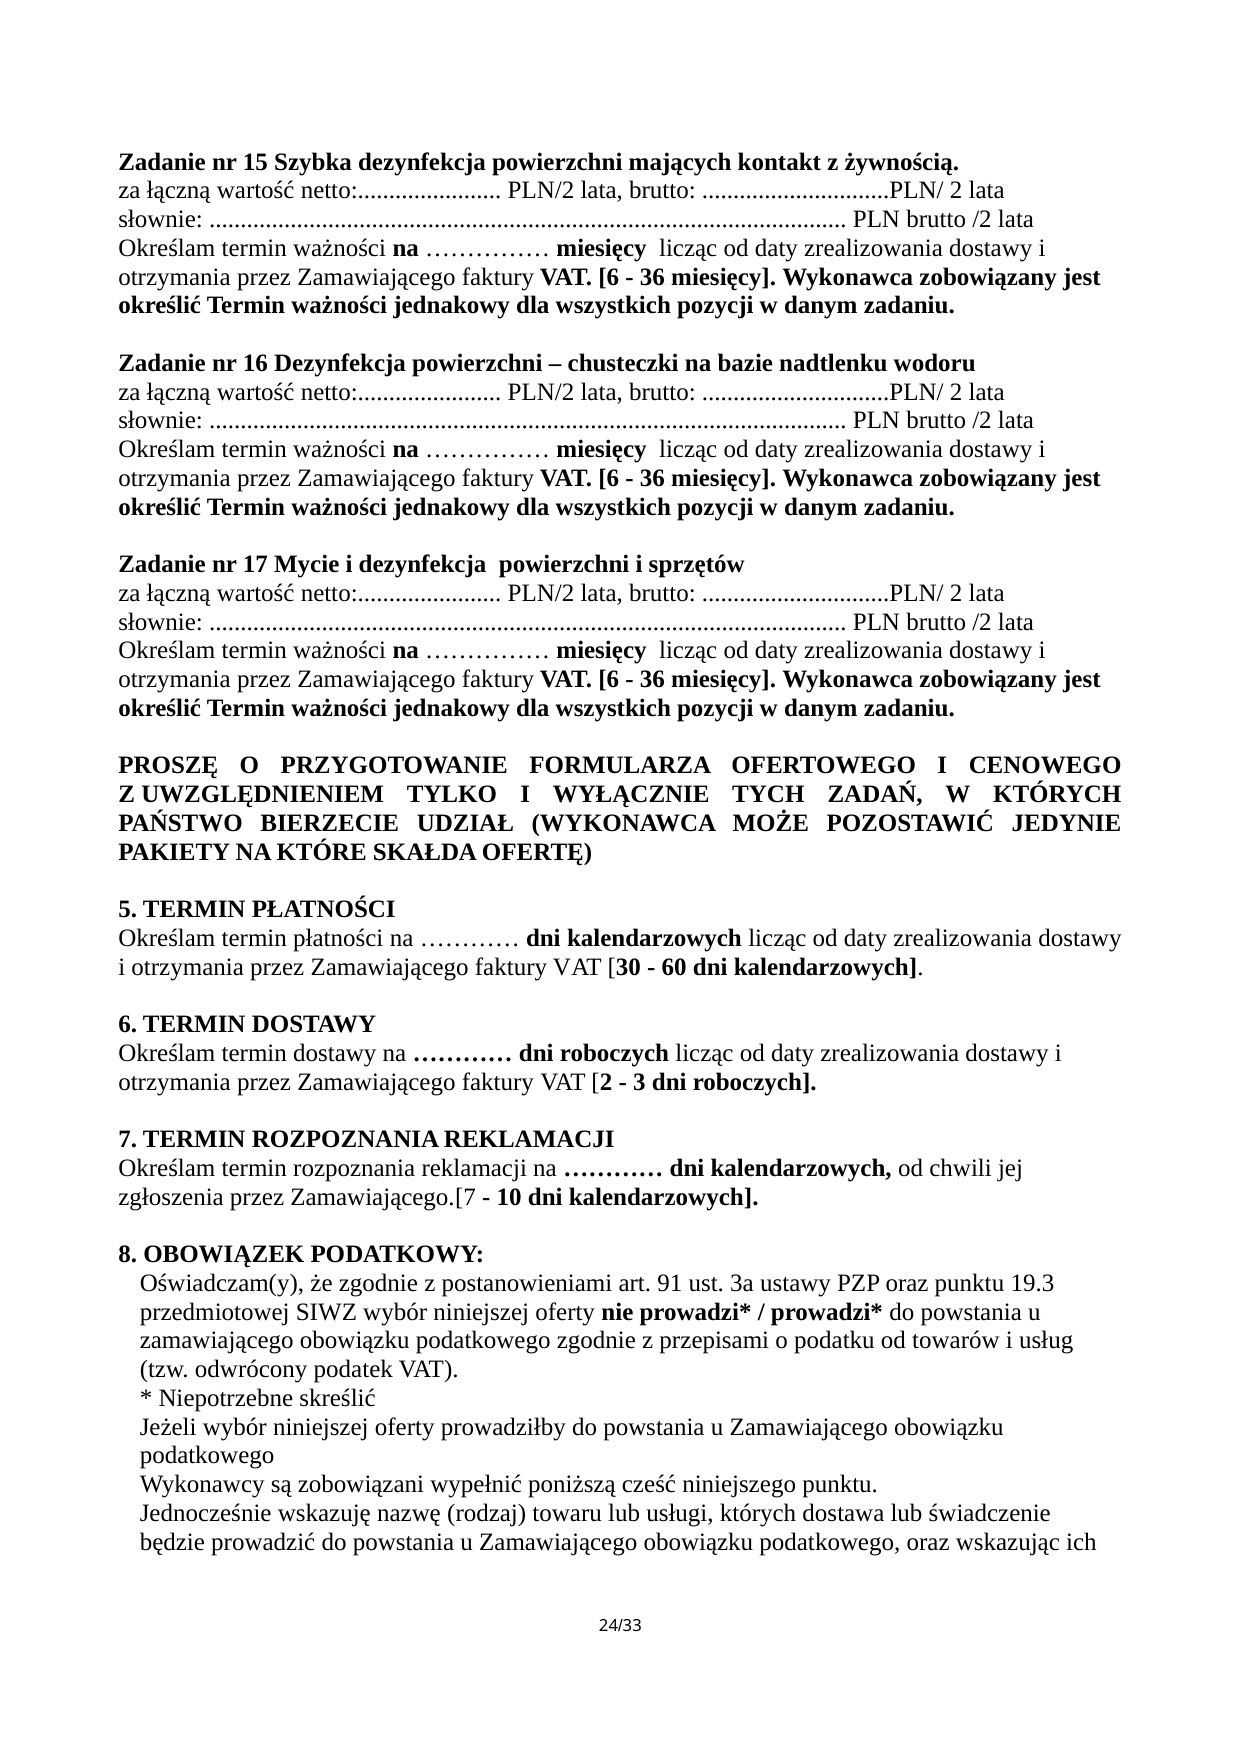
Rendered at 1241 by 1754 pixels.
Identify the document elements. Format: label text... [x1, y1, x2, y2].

text Określam termin rozpoznania reklamacji na ………… dni kalendarzowych, od chwili jej zgłoszenia przez Zamawiającego.[7 - 10 dni kalendarzowych]. [118, 1153, 1122, 1211]
text Zadanie nr 15 Szybka dezynfekcja powierzchni mających kontakt z żywnością. [118, 147, 1122, 176]
text Oświadczam(y), że zgodnie z postanowieniami art. 91 ust. 3a ustawy PZP oraz punktu 19.3 przedmiotowej SIWZ wybór niniejszej oferty nie prowadzi* / prowadzi* do powstania u zamawiającego obowiązku podatkowego zgodnie z przepisami o podatku od towarów i usług (tzw. odwrócony podatek VAT). [139, 1268, 1122, 1383]
text Zadanie nr 16 Dezynfekcja powierzchni – chusteczki na bazie nadtlenku wodoru [118, 348, 1122, 377]
text Zadanie nr 17 Mycie i dezynfekcja powierzchni i sprzętów [118, 549, 1122, 578]
text Określam termin ważności na …………… miesięcy licząc od daty zrealizowania dostawy i otrzymania przez Zamawiającego faktury VAT. [6 - 36 miesięcy]. Wykonawca zobowiązany jest określić Termin ważności jednakowy dla wszystkich pozycji w danym zadaniu. [118, 636, 1122, 722]
text Określam termin dostawy na ………… dni roboczych licząc od daty zrealizowania dostawy i otrzymania przez Zamawiającego faktury VAT [2 - 3 dni roboczych]. [118, 1038, 1122, 1096]
text 5. TERMIN PŁATNOŚCI [118, 894, 1122, 923]
text Określam termin ważności na …………… miesięcy licząc od daty zrealizowania dostawy i otrzymania przez Zamawiającego faktury VAT. [6 - 36 miesięcy]. Wykonawca zobowiązany jest określić Termin ważności jednakowy dla wszystkich pozycji w danym zadaniu. [118, 233, 1122, 319]
text słownie: ...................................................................................................... PLN brutto /2 lata [118, 204, 1122, 233]
text za łączną wartość netto:....................... PLN/2 lata, brutto: ..............................PLN/ 2 lata [118, 377, 1122, 406]
text słownie: ...................................................................................................... PLN brutto /2 lata [118, 607, 1122, 636]
text Wykonawcy są zobowiązani wypełnić poniższą cześć niniejszego punktu. [139, 1469, 1122, 1498]
text za łączną wartość netto:....................... PLN/2 lata, brutto: ..............................PLN/ 2 lata [118, 578, 1122, 607]
text * Niepotrzebne skreślić [139, 1383, 1122, 1412]
text Jednocześnie wskazuję nazwę (rodzaj) towaru lub usługi, których dostawa lub świadczenie będzie prowadzić do powstania u Zamawiającego obowiązku podatkowego, oraz wskazując ich [139, 1498, 1122, 1556]
text Określam termin płatności na ………… dni kalendarzowych licząc od daty zrealizowania dostawy i otrzymania przez Zamawiającego faktury VAT [30 - 60 dni kalendarzowych]. [118, 923, 1122, 981]
text Określam termin ważności na …………… miesięcy licząc od daty zrealizowania dostawy i otrzymania przez Zamawiającego faktury VAT. [6 - 36 miesięcy]. Wykonawca zobowiązany jest określić Termin ważności jednakowy dla wszystkich pozycji w danym zadaniu. [118, 434, 1122, 521]
text 6. TERMIN DOSTAWY [118, 1009, 1122, 1038]
text PROSZĘ O PRZYGOTOWANIE FORMULARZA OFERTOWEGO I CENOWEGO Z UWZGLĘDNIENIEM TYLKO I WYŁĄCZNIE TYCH ZADAŃ, W KTÓRYCH PAŃSTWO BIERZECIE UDZIAŁ (WYKONAWCA MOŻE POZOSTAWIĆ JEDYNIE PAKIETY NA KTÓRE SKAŁDA OFERTĘ) [118, 751, 1122, 866]
text 7. TERMIN ROZPOZNANIA REKLAMACJI [118, 1124, 1122, 1153]
text 8. OBOWIĄZEK PODATKOWY: [118, 1239, 1122, 1268]
text za łączną wartość netto:....................... PLN/2 lata, brutto: ..............................PLN/ 2 lata [118, 176, 1122, 204]
text Jeżeli wybór niniejszej oferty prowadziłby do powstania u Zamawiającego obowiązku podatkowego [139, 1412, 1122, 1469]
text słownie: ...................................................................................................... PLN brutto /2 lata [118, 406, 1122, 434]
